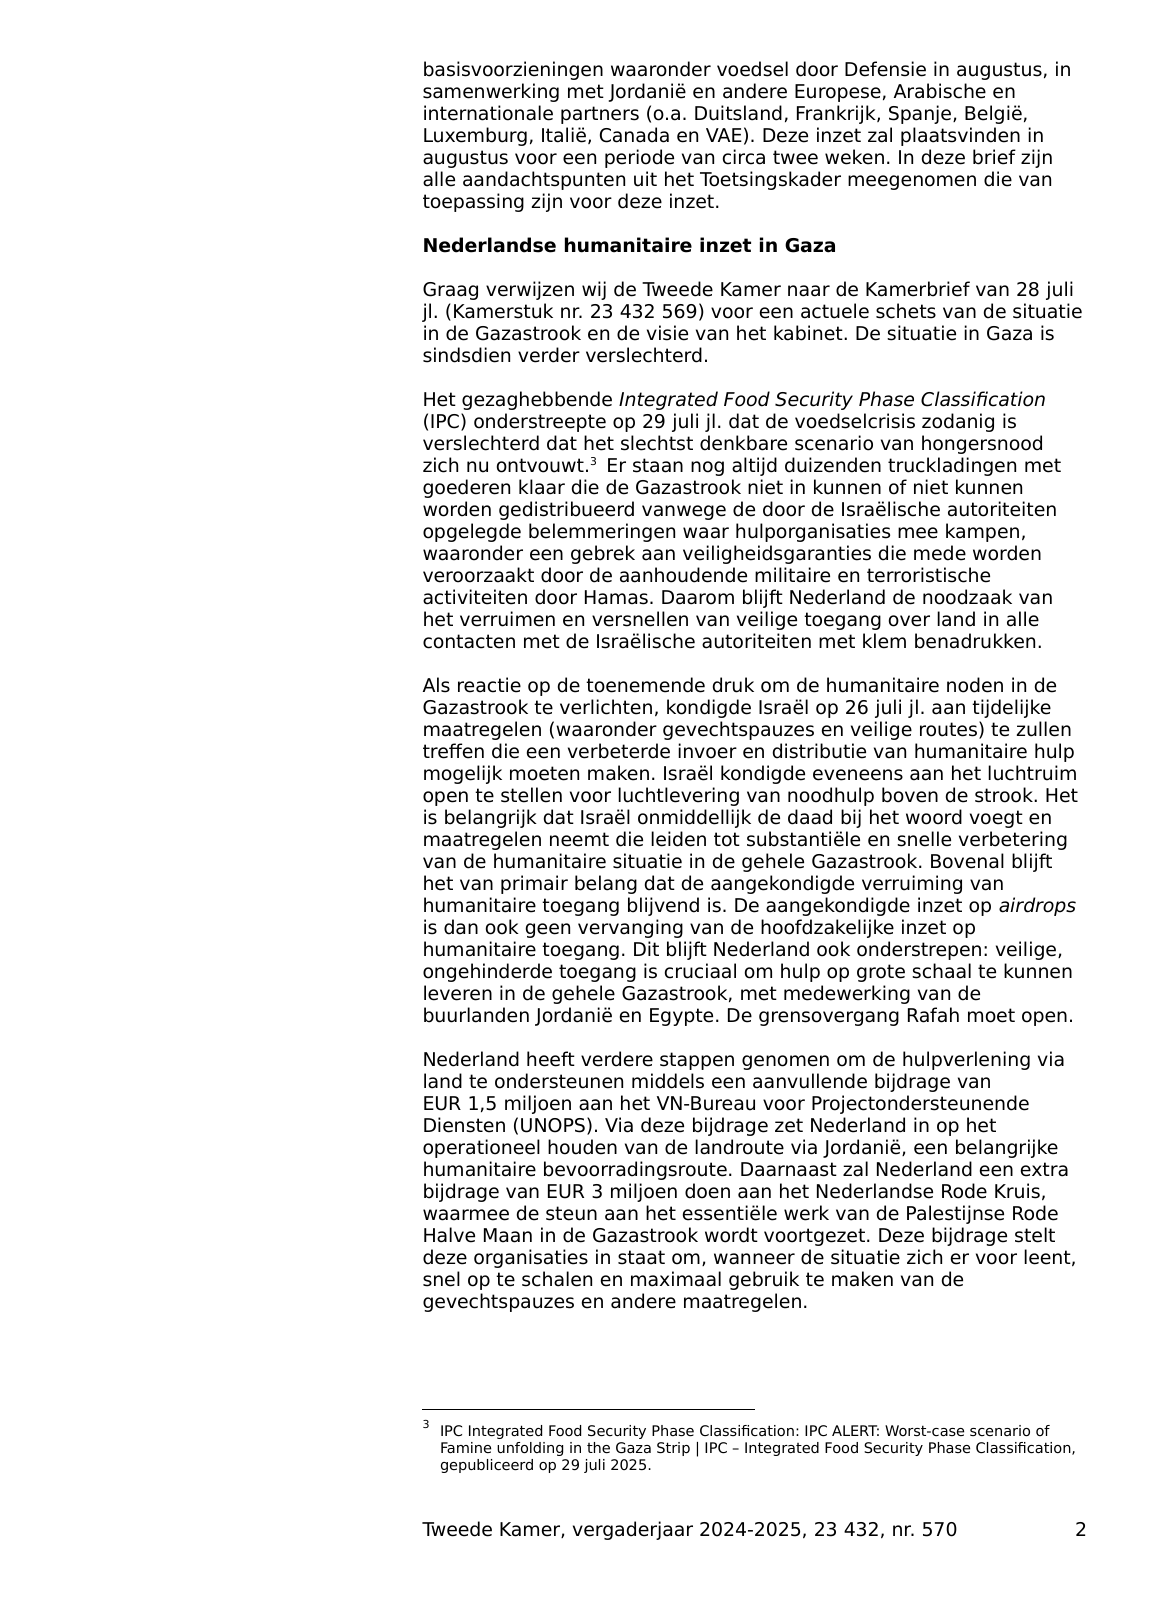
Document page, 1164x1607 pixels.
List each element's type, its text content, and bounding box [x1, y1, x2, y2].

text IPC Integrated Food Security Phase Classification: IPC ALERT: Worst-case scenario of Famine unfolding in the Gaza Strip | IPC – Integrated Food Security Phase Classification, gepubliceerd op 29 juli 2025. [422, 1418, 1087, 1474]
text Nederland heeft verdere stappen genomen om de hulpverlening via land te ondersteunen middels een aanvullende bijdrage van EUR 1,5 miljoen aan het VN-Bureau voor Projectondersteunende Diensten (UNOPS). Via deze bijdrage zet Nederland in op het operationeel houden van de landroute via Jordanië, een belangrijke humanitaire bevoorradingsroute. Daarnaast zal Nederland een extra bijdrage van EUR 3 miljoen doen aan het Nederlandse Rode Kruis, waarmee de steun aan het essentiële werk van de Palestijnse Rode Halve Maan in de Gazastrook wordt voortgezet. Deze bijdrage stelt deze organisaties in staat om, wanneer de situatie zich er voor leent, snel op te schalen en maximaal gebruik te maken van de gevechtspauzes en andere maatregelen. [422, 1049, 1087, 1313]
subtitle Nederlandse humanitaire inzet in Gaza [422, 235, 1087, 257]
text Graag verwijzen wij de Tweede Kamer naar de Kamerbrief van 28 juli jl. (Kamerstuk nr. 23 432 569) voor een actuele schets van de situatie in de Gazastrook en de visie van het kabinet. De situatie in Gaza is sindsdien verder verslechterd. [422, 279, 1087, 367]
text basisvoorzieningen waaronder voedsel door Defensie in augustus, in samenwerking met Jordanië en andere Europese, Arabische en internationale partners (o.a. Duitsland, Frankrijk, Spanje, België, Luxemburg, Italië, Canada en VAE). Deze inzet zal plaatsvinden in augustus voor een periode van circa twee weken. In deze brief zijn alle aandachtspunten uit het Toetsingskader meegenomen die van toepassing zijn voor deze inzet. [422, 59, 1087, 213]
text Als reactie op de toenemende druk om de humanitaire noden in de Gazastrook te verlichten, kondigde Israël op 26 juli jl. aan tijdelijke maatregelen (waaronder gevechtspauzes en veilige routes) te zullen treffen die een verbeterde invoer en distributie van humanitaire hulp mogelijk moeten maken. Israël kondigde eveneens aan het luchtruim open te stellen voor luchtlevering van noodhulp boven de strook. Het is belangrijk dat Israël onmiddellijk de daad bij het woord voegt en maatregelen neemt die leiden tot substantiële en snelle verbetering van de humanitaire situatie in de gehele Gazastrook. Bovenal blijft het van primair belang dat de aangekondigde verruiming van humanitaire toegang blijvend is. De aangekondigde inzet op airdrops is dan ook geen vervanging van de hoofdzakelijke inzet op humanitaire toegang. Dit blijft Nederland ook onderstrepen: veilige, ongehinderde toegang is cruciaal om hulp op grote schaal te kunnen leveren in de gehele Gazastrook, met medewerking van de buurlanden Jordanië en Egypte. De grensovergang Rafah moet open. [422, 675, 1087, 1027]
text Het gezaghebbende Integrated Food Security Phase Classification (IPC) onderstreepte op 29 juli jl. dat de voedselcrisis zodanig is verslechterd dat het slechtst denkbare scenario van hongersnood zich nu ontvouwt. Er staan nog altijd duizenden truckladingen met goederen klaar die de Gazastrook niet in kunnen of niet kunnen worden gedistribueerd vanwege de door de Israëlische autoriteiten opgelegde belemmeringen waar hulporganisaties mee kampen, waaronder een gebrek aan veiligheidsgaranties die mede worden veroorzaakt door de aanhoudende militaire en terroristische activiteiten door Hamas. Daarom blijft Nederland de noodzaak van het verruimen en versnellen van veilige toegang over land in alle contacten met de Israëlische autoriteiten met klem benadrukken. [422, 389, 1087, 653]
